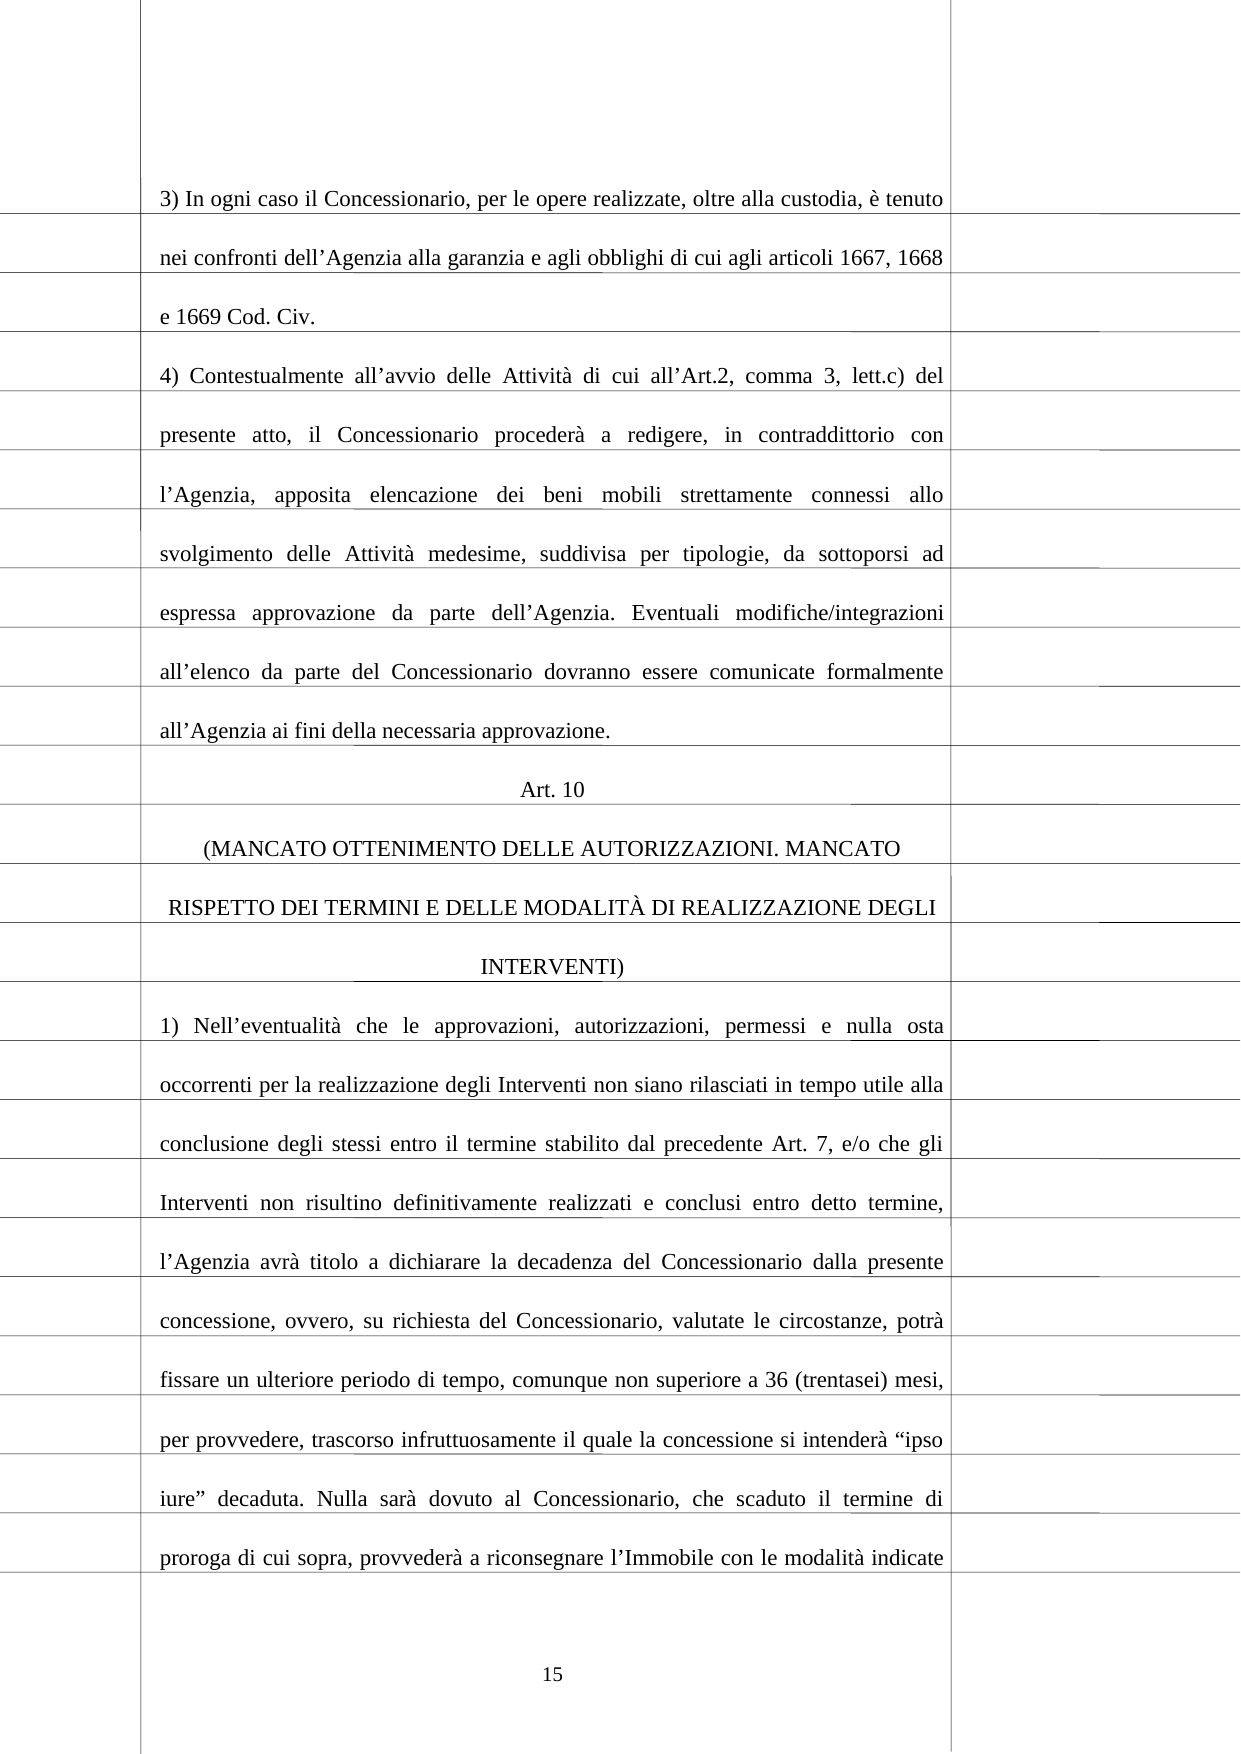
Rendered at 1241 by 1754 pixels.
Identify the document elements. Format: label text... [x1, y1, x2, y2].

text 3) In ogni caso il Concessionario, per le opere realizzate, oltre alla custodia, è tenuto [159, 159, 945, 213]
text 4) Contestualmente all’avvio delle Attività di cui all’Art.2, comma 3, lett.c) del [159, 337, 945, 390]
text proroga di cui sopra, provvederà a riconsegnare l’Immobile con le modalità indicate [159, 1514, 945, 1571]
text Art. 10 [159, 750, 945, 803]
text (MANCATO OTTENIMENTO DELLE AUTORIZZAZIONI. MANCATO [159, 809, 945, 863]
text occorrenti per la realizzazione degli Interventi non siano rilasciati in tempo utile alla [159, 1041, 945, 1099]
text fissare un ulteriore periodo di tempo, comunque non superiore a 36 (trentasei) mesi, [159, 1337, 945, 1394]
text svolgimento delle Attività medesime, suddivisa per tipologie, da sottoporsi ad [159, 510, 945, 567]
text l’Agenzia, apposita elencazione dei beni mobili strettamente connessi allo [159, 451, 945, 508]
text Interventi non risultino definitivamente realizzati e conclusi entro detto termine, [159, 1159, 945, 1217]
text presente atto, il Concessionario procederà a redigere, in contraddittorio con [159, 392, 945, 449]
text espressa approvazione da parte dell’Agenzia. Eventuali modifiche/integrazioni [159, 569, 945, 626]
text nei confronti dell’Agenzia alla garanzia e agli obblighi di cui agli articoli 1667, 1668 [159, 214, 945, 272]
text [159, 982, 945, 986]
text conclusione degli stessi entro il termine stabilito dal precedente Art. 7, e/o che gli [159, 1100, 945, 1158]
text per provvedere, trascorso infruttuosamente il quale la concessione si intenderà “ipso [159, 1396, 945, 1453]
text concessione, ovvero, su richiesta del Concessionario, valutate le circostanze, potrà [159, 1277, 945, 1335]
text all’elenco da parte del Concessionario dovranno essere comunicate formalmente [159, 628, 945, 685]
text INTERVENTI) [159, 923, 945, 981]
text all’Agenzia ai fini della necessaria approvazione. [159, 687, 945, 745]
text RISPETTO DEI TERMINI E DELLE MODALITÀ DI REALIZZAZIONE DEGLI [159, 864, 945, 922]
text iure” decaduta. Nulla sarà dovuto al Concessionario, che scaduto il termine di [159, 1455, 945, 1512]
text l’Agenzia avrà titolo a dichiarare la decadenza del Concessionario dalla presente [159, 1218, 945, 1276]
text e 1669 Cod. Civ. [159, 273, 945, 331]
text 1) Nell’eventualità che le approvazioni, autorizzazioni, permessi e nulla osta [159, 986, 945, 1040]
text [159, 332, 945, 337]
text [159, 805, 945, 809]
